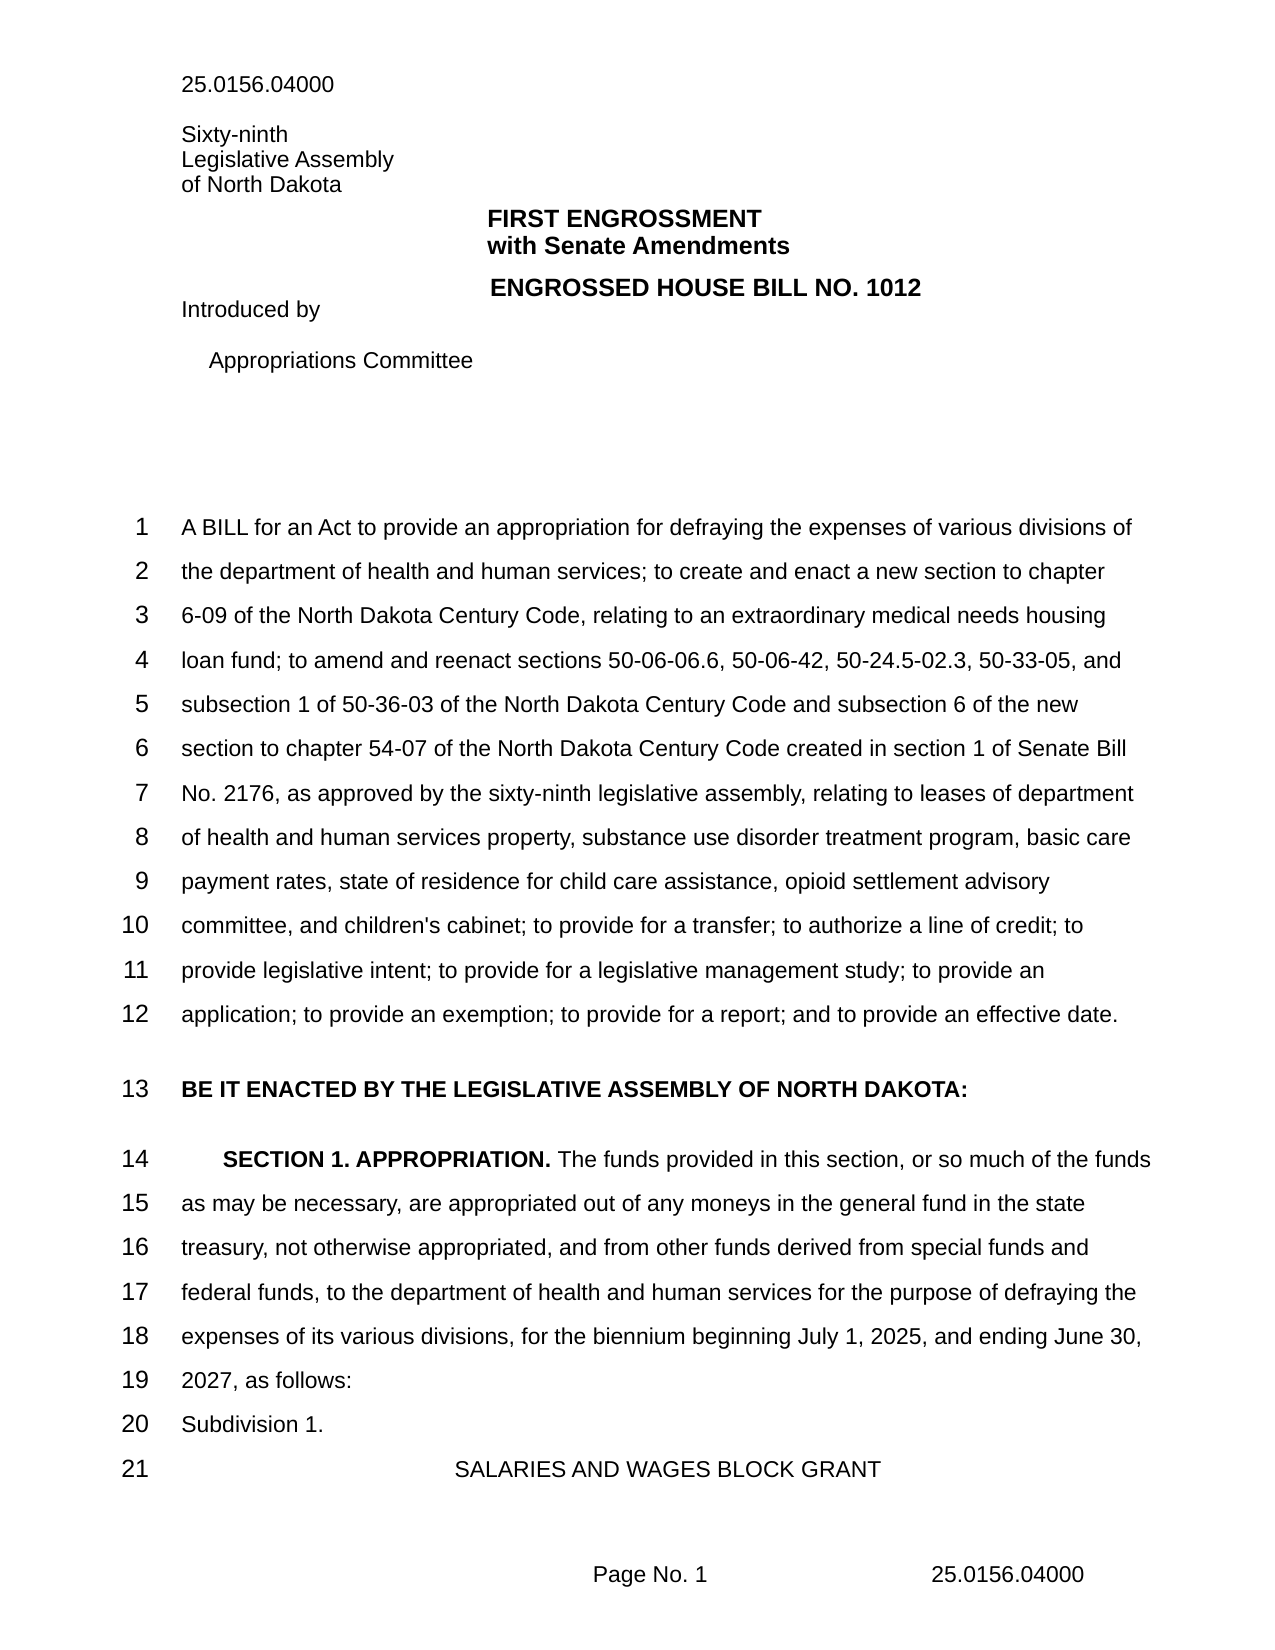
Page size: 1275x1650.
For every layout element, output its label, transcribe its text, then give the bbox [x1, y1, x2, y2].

title ENGROSSED House BILL NO. 1012 [490, 272, 921, 301]
text 25.0156.04000 [181, 73, 1154, 98]
text Legislative Assembly [181, 148, 1154, 173]
title FIRST ENGROSSMENT [487, 206, 790, 233]
text BE IT ENACTED BY THE LEGISLATIVE ASSEMBLY OF NORTH DAKOTA: [181, 1062, 1154, 1107]
text Subdivision 1. [181, 1397, 1154, 1442]
text Appropriations Committee [208, 350, 1154, 373]
text Introduced by [181, 298, 1154, 323]
text of North Dakota [181, 173, 1154, 198]
title A BILL for an Act to provide an appropriation for defraying the expenses of various divisions of the department of health and human services; to create and enact a new section to chapter 6‑09 of the North Dakota Century Code, relating to an extraordinary medical needs housing loan fund; to amend and reenact sections 50‑06‑06.6, 50‑06‑42, 50‑24.5‑02.3, 50‑33‑05, and subsection 1 of 50-36-03 of the North Dakota Century Code and subsection 6 of the new section to chapter 54‑07 of the North Dakota Century Code created in section 1 of Senate Bill No. 2176, as approved by the sixty‑ninth legislative assembly, relating to leases of department of health and human services property, substance use disorder treatment program, basic care payment rates, state of residence for child care assistance, opioid settlement advisory committee, and children's cabinet; to provide for a transfer; to authorize a line of credit; to provide legislative intent; to provide for a legislative management study; to provide an application; to provide an exemption; to provide for a report; and to provide an effective date. [181, 500, 1154, 1031]
text SECTION 1. APPROPRIATION. The funds provided in this section, or so much of the funds as may be necessary, are appropriated out of any moneys in the general fund in the state treasury, not otherwise appropriated, and from other funds derived from special funds and federal funds, to the department of health and human services for the purpose of defraying the expenses of its various divisions, for the biennium beginning July 1, 2025, and ending June 30, 2027, as follows: [181, 1132, 1154, 1397]
text SALARIES AND WAGES BLOCK GRANT [181, 1442, 1154, 1486]
text Sixty-ninth [181, 123, 1154, 148]
title with Senate Amendments [487, 233, 790, 260]
